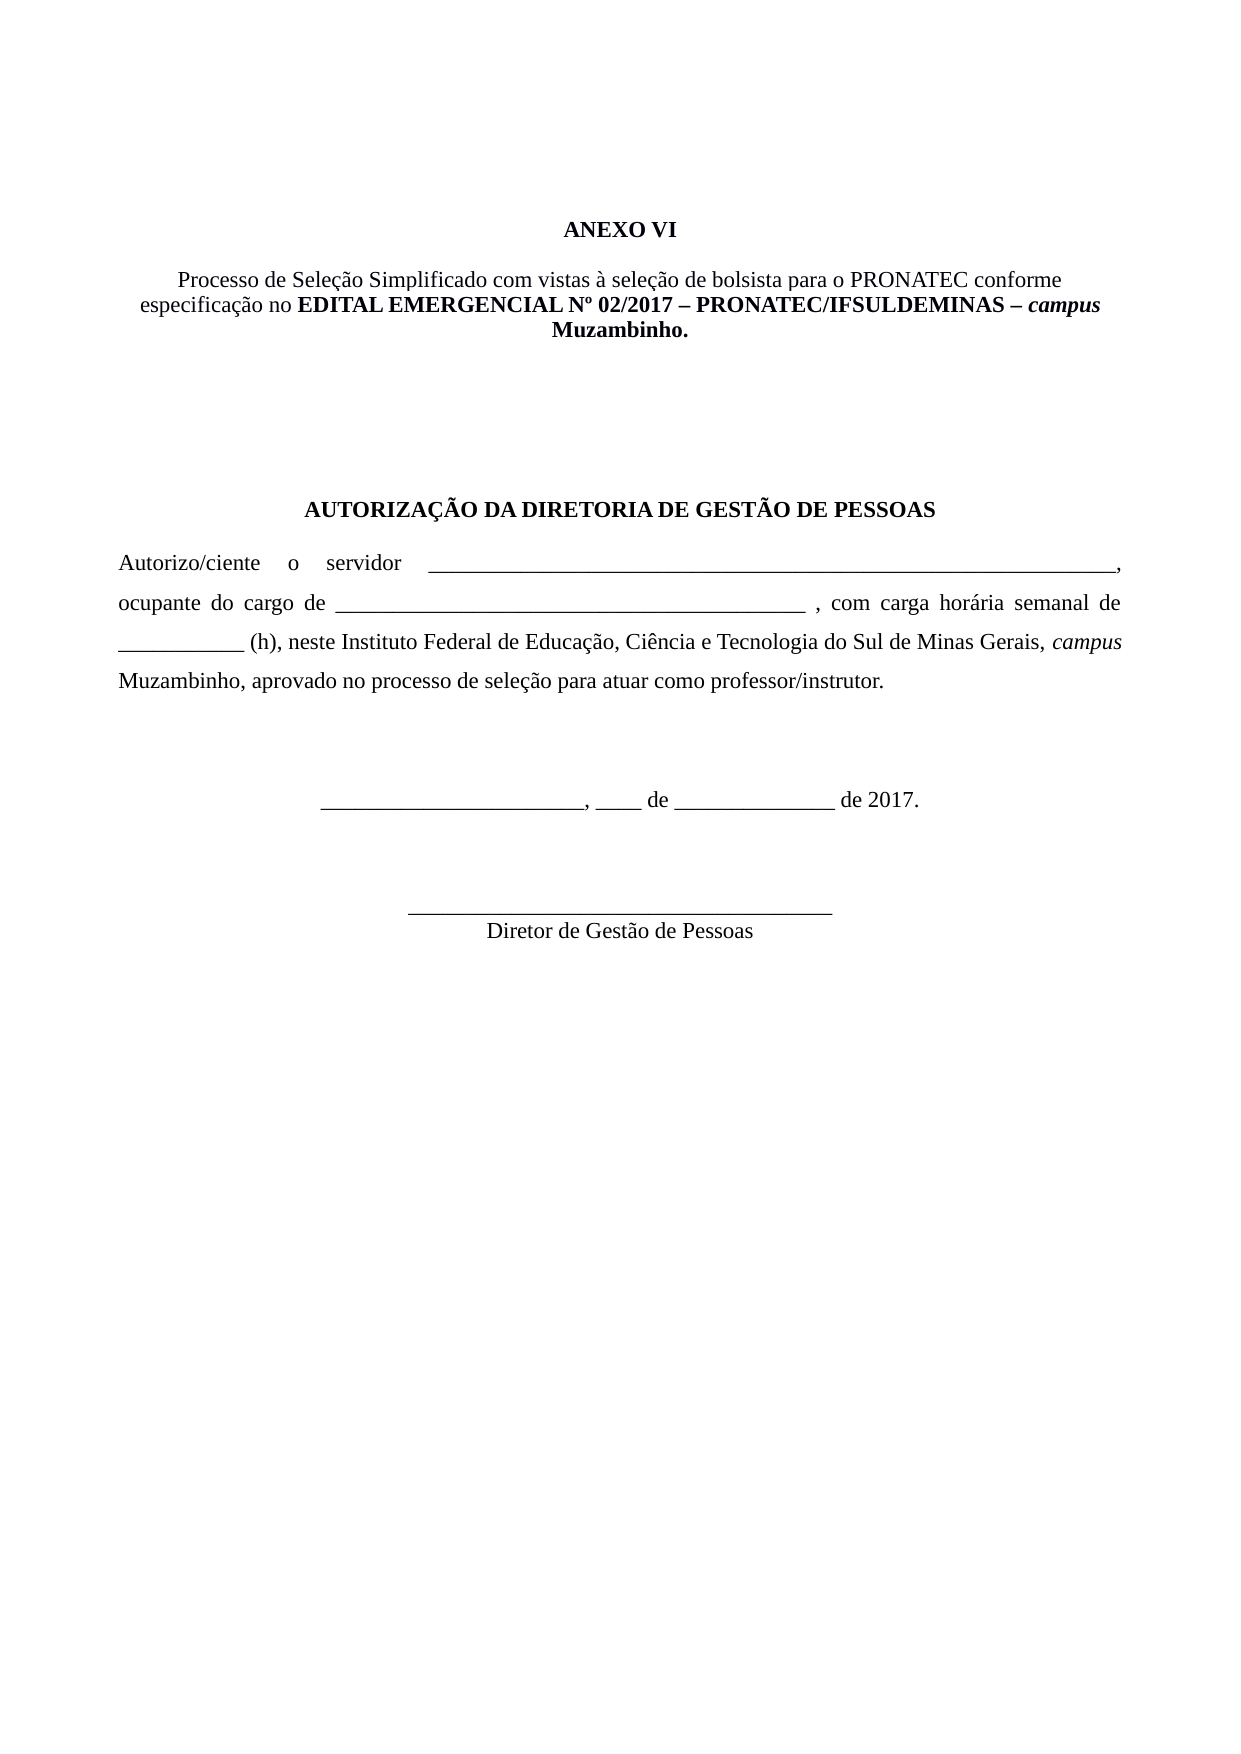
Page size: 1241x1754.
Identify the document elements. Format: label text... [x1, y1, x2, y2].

text Processo de Seleção Simplificado com vistas à seleção de bolsista para o PRONATEC conforme especificação no EDITAL EMERGENCIAL Nº 02/2017 – PRONATEC/IFSULDEMINAS – campus Muzambinho. [118, 267, 1122, 342]
text Diretor de Gestão de Pessoas [118, 918, 1122, 944]
text ANEXO VI [118, 217, 1122, 242]
text Autorizo/ciente o servidor ____________________________________________________________, ocupante do cargo de _________________________________________ , com carga horária semanal de ___________ (h), neste Instituto Federal de Educação, Ciência e Tecnologia do Sul de Minas Gerais, campus Muzambinho, aprovado no processo de seleção para atuar como professor/instrutor. [118, 549, 1122, 694]
text _____________________________________ [118, 891, 1122, 918]
text _______________________, ____ de ______________ de 2017. [118, 786, 1122, 812]
text AUTORIZAÇÃO DA DIRETORIA DE GESTÃO DE PESSOAS [118, 496, 1122, 523]
